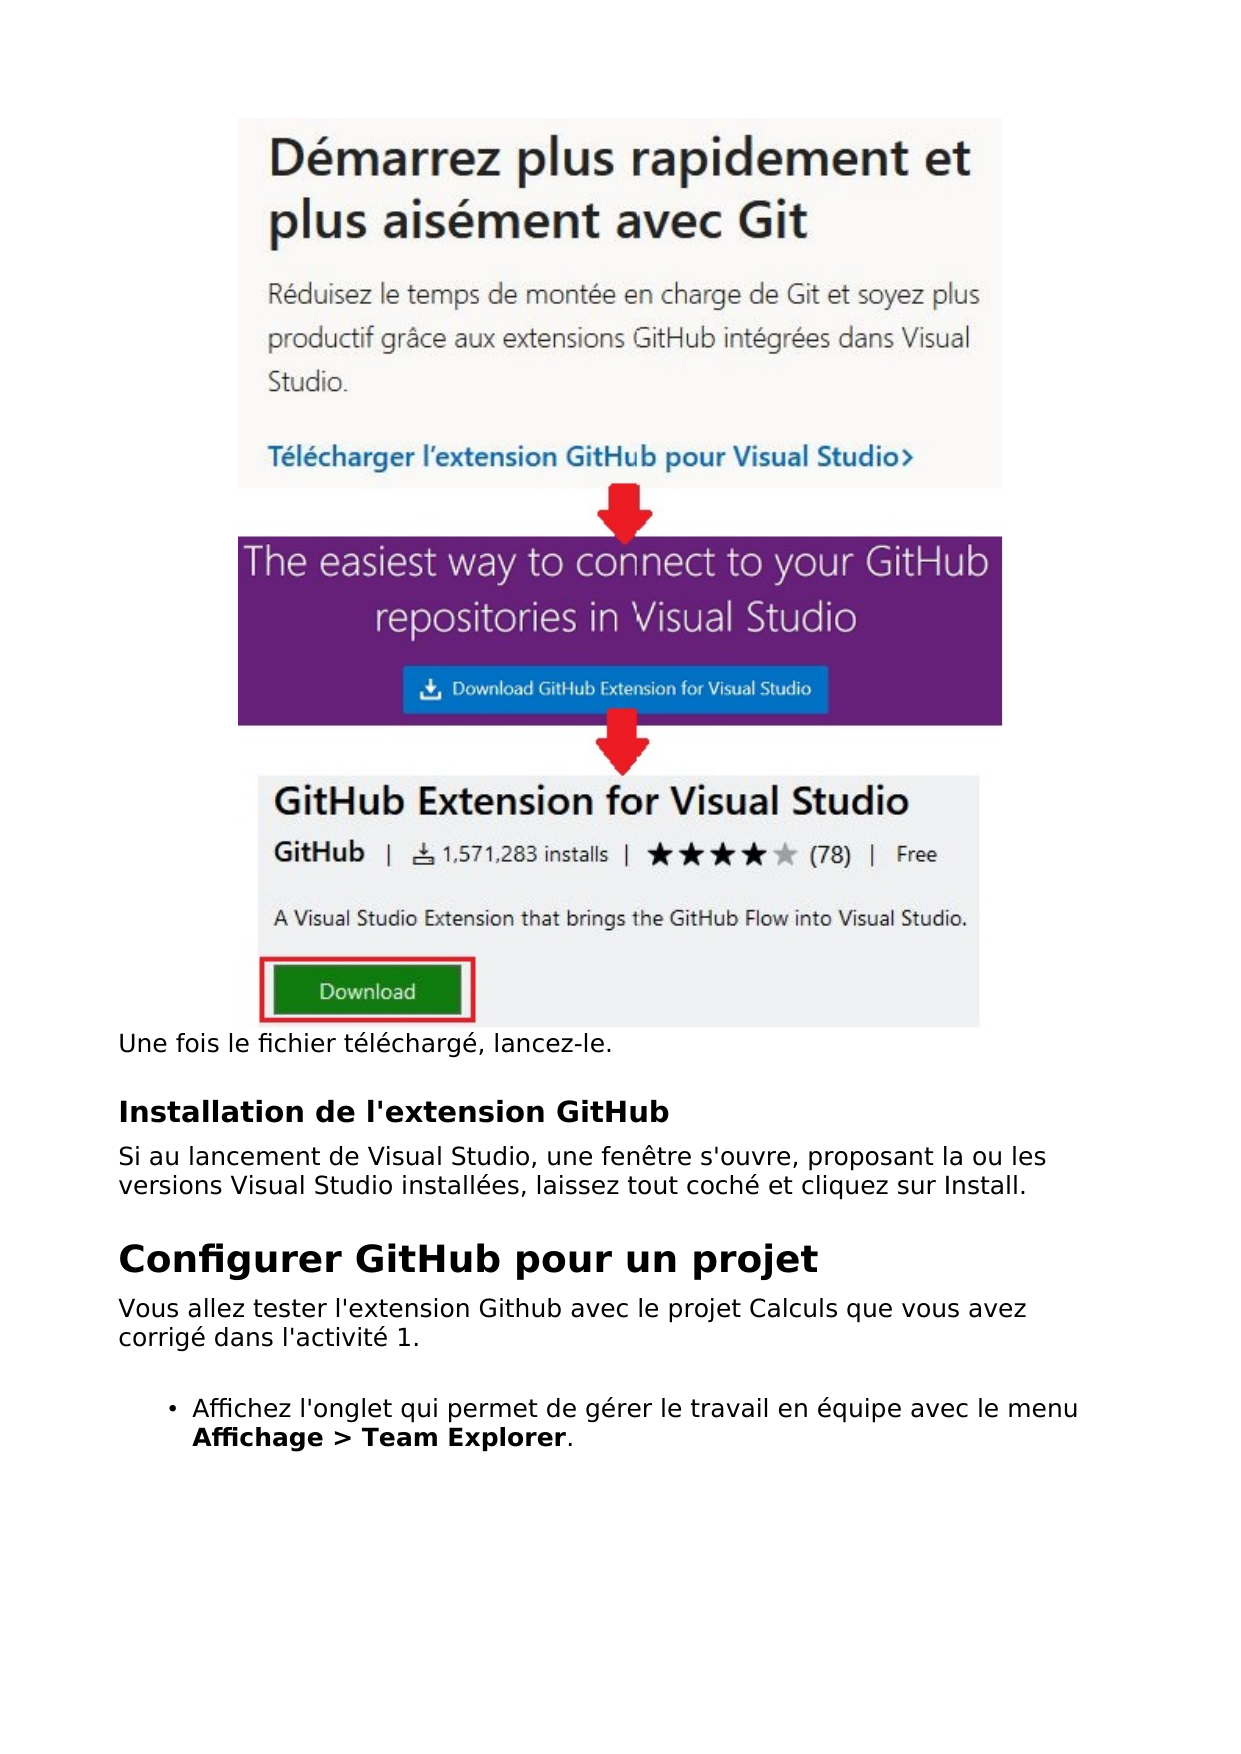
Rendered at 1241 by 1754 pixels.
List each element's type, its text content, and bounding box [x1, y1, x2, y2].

text Vous allez tester l'extension Github avec le projet Calculs que vous avez corrigé dans l'activité 1. [118, 1294, 1122, 1352]
text Si au lancement de Visual Studio, une fenêtre s'ouvre, proposant la ou les versions Visual Studio installées, laissez tout coché et cliquez sur Install. [118, 1142, 1122, 1201]
subtitle Configurer GitHub pour un projet [118, 1238, 1122, 1282]
list Affichez l'onglet qui permet de gérer le travail en équipe avec le menu Affichage > Team Explorer. [177, 1394, 1122, 1453]
text Une fois le fichier téléchargé, lancez-le. [118, 118, 1122, 1058]
picture [238, 118, 1003, 1029]
subtitle Installation de l'extension GitHub [118, 1096, 1122, 1130]
